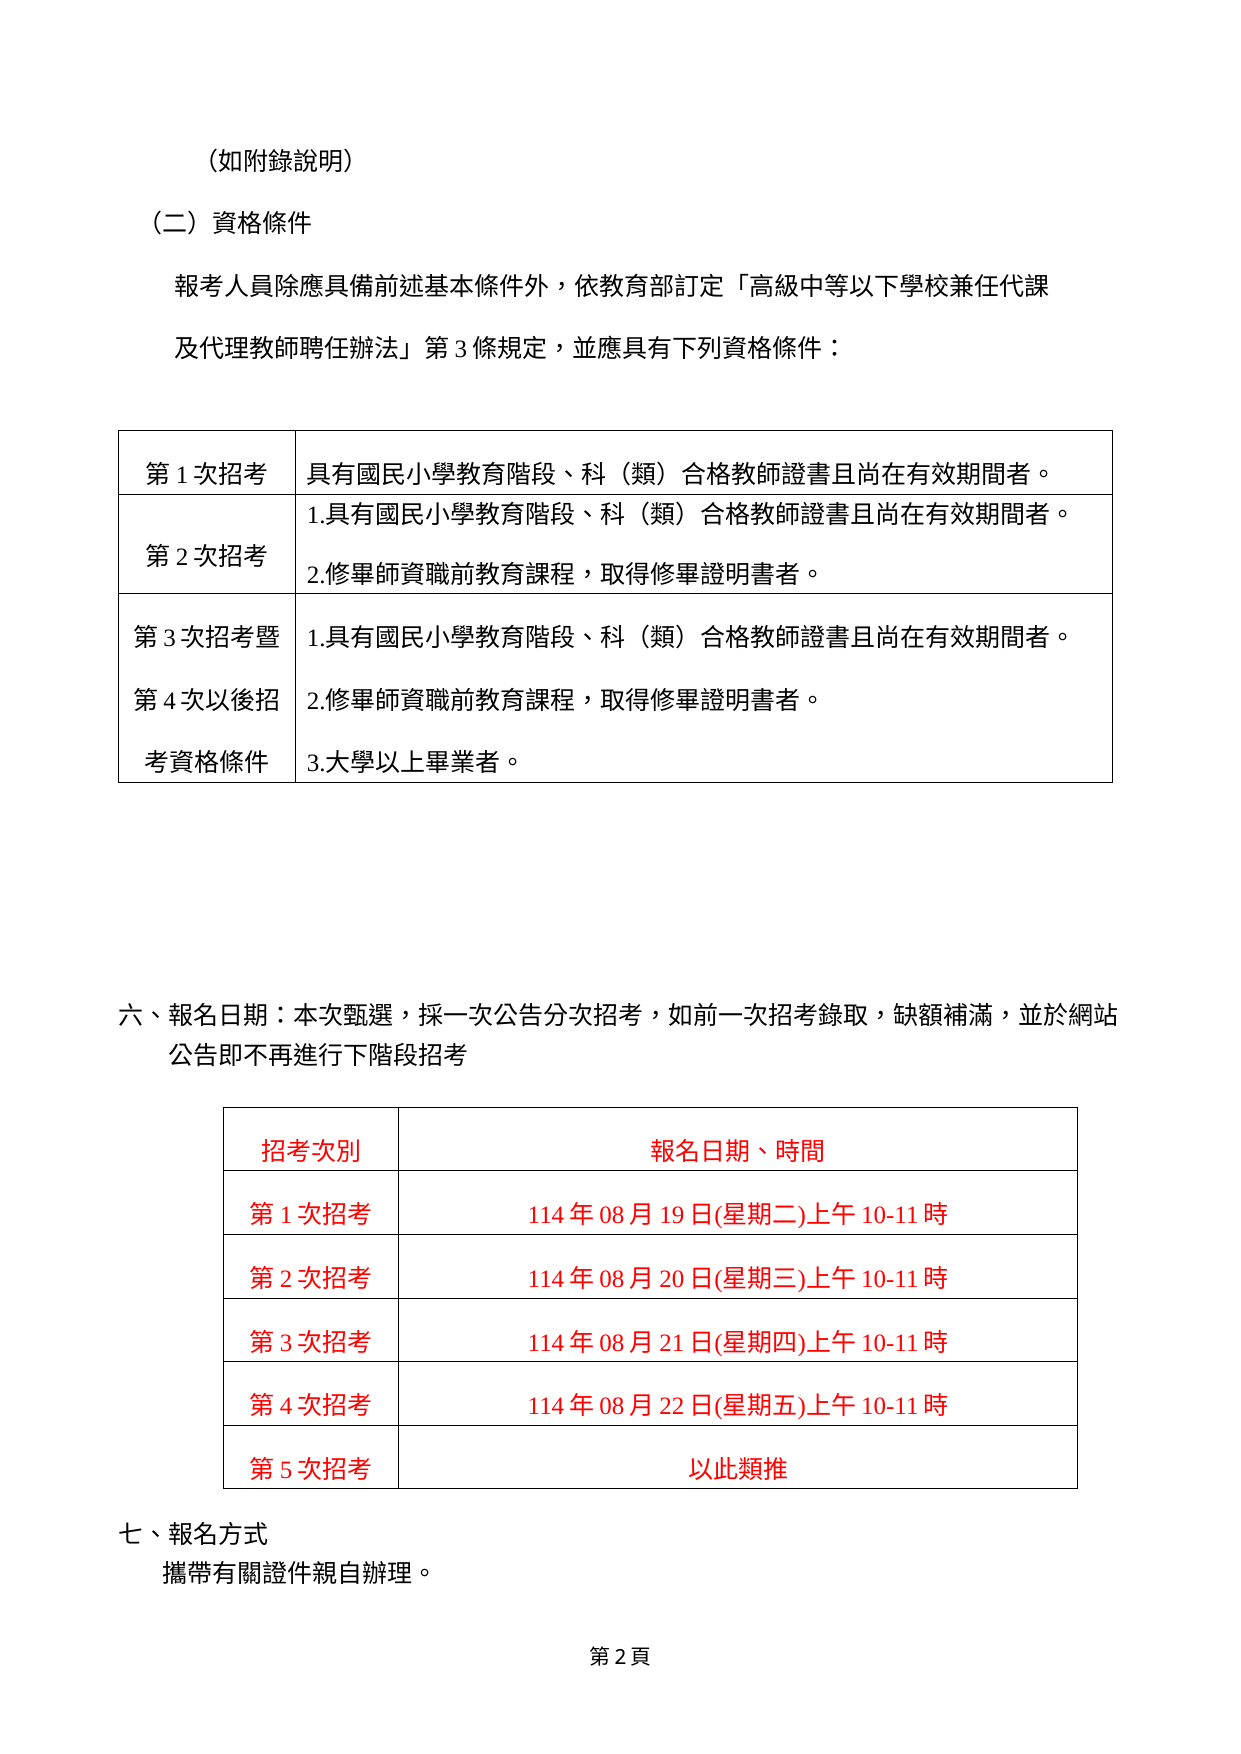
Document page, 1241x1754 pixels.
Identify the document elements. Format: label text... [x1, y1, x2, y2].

text （二）資格條件 [118, 180, 1122, 242]
text （如附錄說明） [118, 117, 1122, 180]
text 及代理教師聘任辦法」第3條規定，並應具有下列資格條件： [118, 305, 1122, 367]
table_cell 114年08月21日(星期四)上午10-11時 [399, 1342, 1077, 1361]
text 報考人員除應具備前述基本條件外，依教育部訂定「高級中等以下學校兼任代課 [118, 242, 1122, 305]
table_cell 第3次招考 [224, 1342, 398, 1361]
text 七、報名方式 [118, 1514, 1122, 1550]
table_cell 第4次招考 [224, 1362, 398, 1424]
table_cell 第5次招考 [224, 1426, 398, 1488]
table_cell 以此類推 [399, 1426, 1077, 1488]
table_cell 114年08月22日(星期五)上午10-11時 [399, 1362, 1077, 1424]
text 攜帶有關證件親自辦理。 [162, 1554, 1122, 1590]
